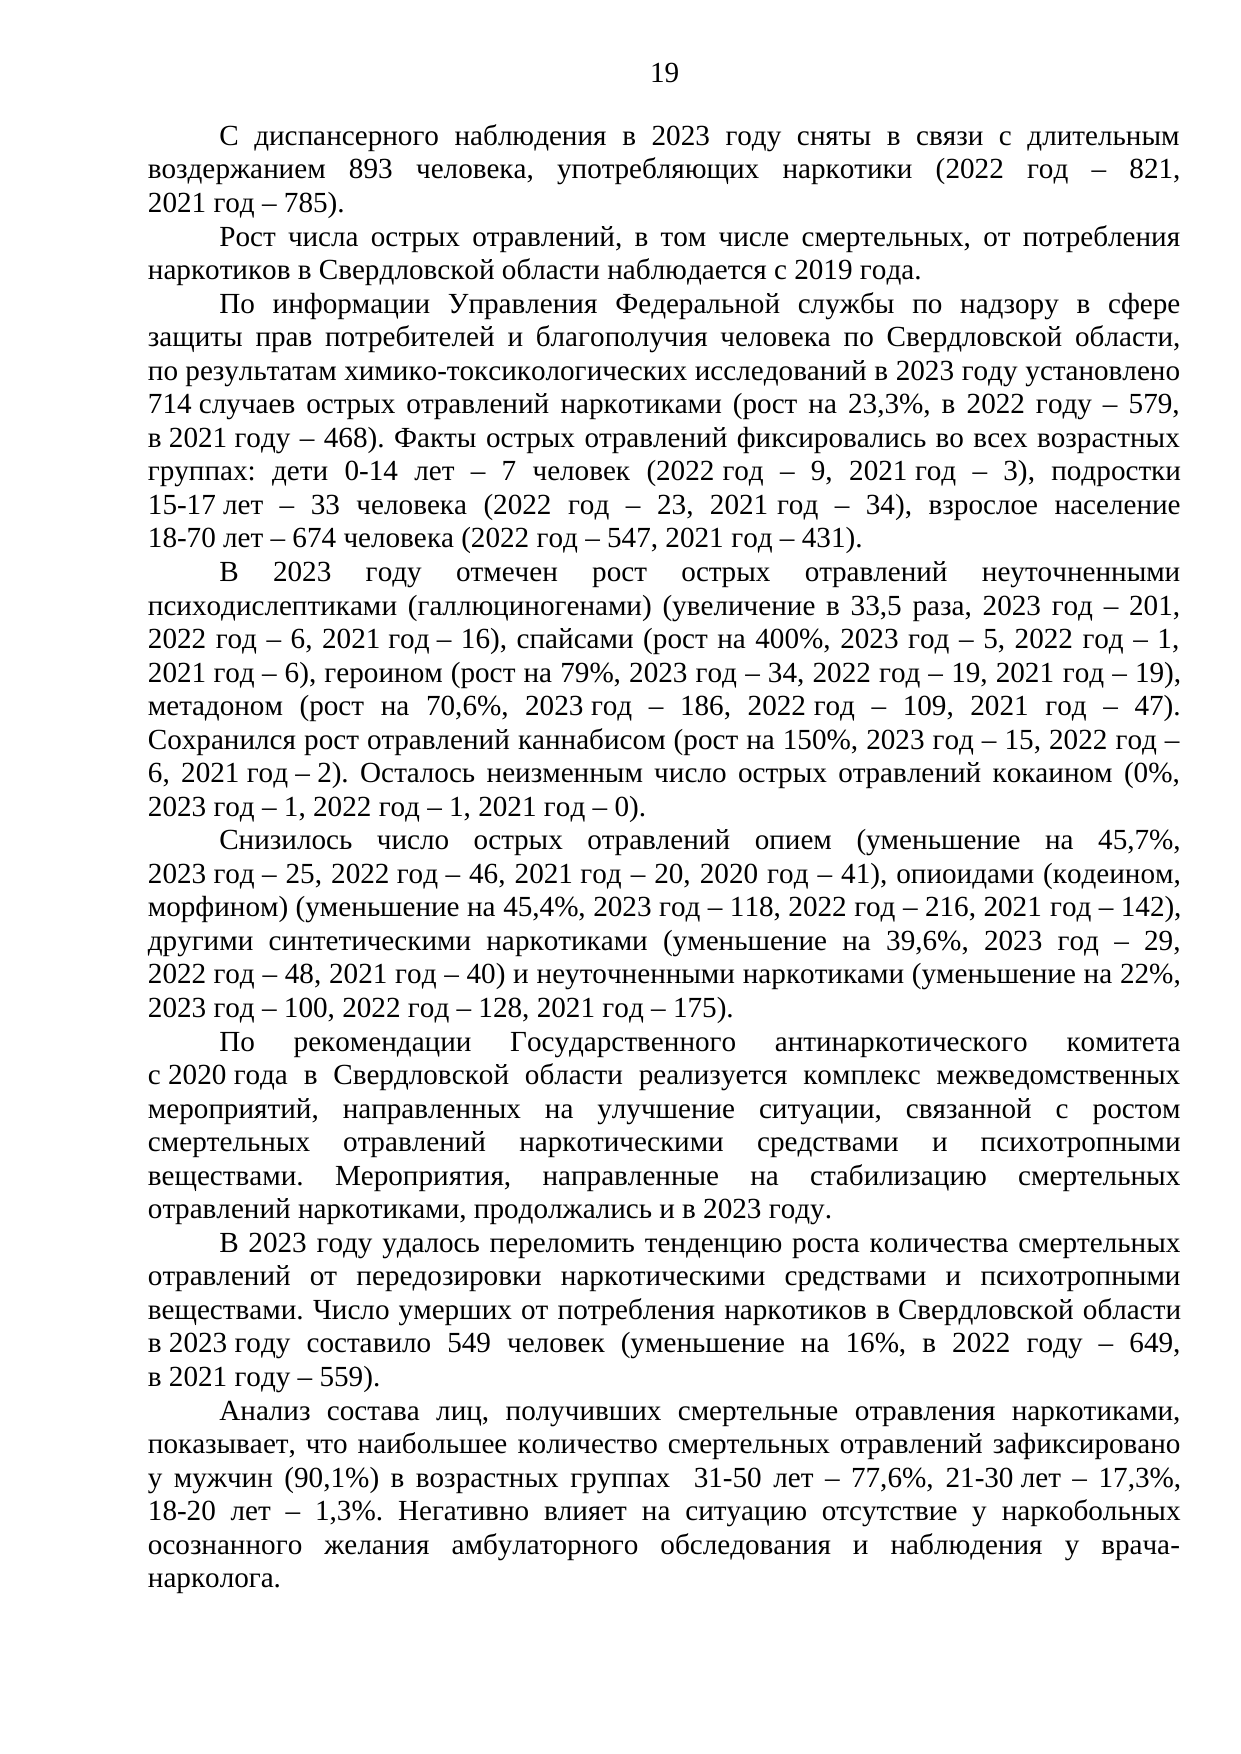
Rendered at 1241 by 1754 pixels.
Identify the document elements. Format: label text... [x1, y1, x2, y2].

text Снизилось число острых отравлений опием (уменьшение на 45,7%, 2023 год – 25, 2022 год – 46, 2021 год – 20, 2020 год – 41), опиоидами (кодеином, морфином) (уменьшение на 45,4%, 2023 год – 118, 2022 год – 216, 2021 год – 142), другими синтетическими наркотиками (уменьшение на 39,6%, 2023 год – 29, 2022 год – 48, 2021 год – 40) и неуточненными наркотиками (уменьшение на 22%, 2023 год – 100, 2022 год – 128, 2021 год – 175). [148, 822, 1181, 1024]
text В 2023 году удалось переломить тенденцию роста количества смертельных отравлений от передозировки наркотическими средствами и психотропными веществами. Число умерших от потребления наркотиков в Свердловской области в 2023 году составило 549 человек (уменьшение на 16%, в 2022 году – 649, в 2021 году – 559). [148, 1225, 1181, 1393]
text Анализ состава лиц, получивших смертельные отравления наркотиками, показывает, что наибольшее количество смертельных отравлений зафиксировано у мужчин (90,1%) в возрастных группах 31-50 лет – 77,6%, 21‑30 лет – 17,3%, 18‑20 лет – 1,3%. Негативно влияет на ситуацию отсутствие у наркобольных осознанного желания амбулаторного обследования и наблюдения у врача-нарколога. [148, 1393, 1181, 1594]
text Рост числа острых отравлений, в том числе смертельных, от потребления наркотиков в Свердловской области наблюдается с 2019 года. [148, 219, 1181, 286]
text С диспансерного наблюдения в 2023 году сняты в связи с длительным воздержанием 893 человека, употребляющих наркотики (2022 год – 821, 2021 год – 785). [148, 118, 1181, 219]
text По информации Управления Федеральной службы по надзору в сфере защиты прав потребителей и благополучия человека по Свердловской области, по результатам химико-токсикологических исследований в 2023 году установлено 714 случаев острых отравлений наркотиками (рост на 23,3%, в 2022 году – 579, в 2021 году – 468). Факты острых отравлений фиксировались во всех возрастных группах: дети 0-14 лет – 7 человек (2022 год – 9, 2021 год – 3), подростки 15‑17 лет – 33 человека (2022 год – 23, 2021 год – 34), взрослое население 18‑70 лет – 674 человека (2022 год – 547, 2021 год – 431). [148, 286, 1181, 554]
text В 2023 году отмечен рост острых отравлений неуточненными психодислептиками (галлюциногенами) (увеличение в 33,5 раза, 2023 год – 201, 2022 год – 6, 2021 год – 16), спайсами (рост на 400%, 2023 год – 5, 2022 год – 1, 2021 год – 6), героином (рост на 79%, 2023 год – 34, 2022 год – 19, 2021 год – 19), метадоном (рост на 70,6%, 2023 год – 186, 2022 год – 109, 2021 год – 47). Сохранился рост отравлений каннабисом (рост на 150%, 2023 год – 15, 2022 год – 6, 2021 год – 2). Осталось неизменным число острых отравлений кокаином (0%, 2023 год – 1, 2022 год – 1, 2021 год – 0). [148, 554, 1181, 822]
text По рекомендации Государственного антинаркотического комитета с 2020 года в Свердловской области реализуется комплекс межведомственных мероприятий, направленных на улучшение ситуации, связанной с ростом смертельных отравлений наркотическими средствами и психотропными веществами. Мероприятия, направленные на стабилизацию смертельных отравлений наркотиками, продолжались и в 2023 году. [148, 1024, 1181, 1225]
